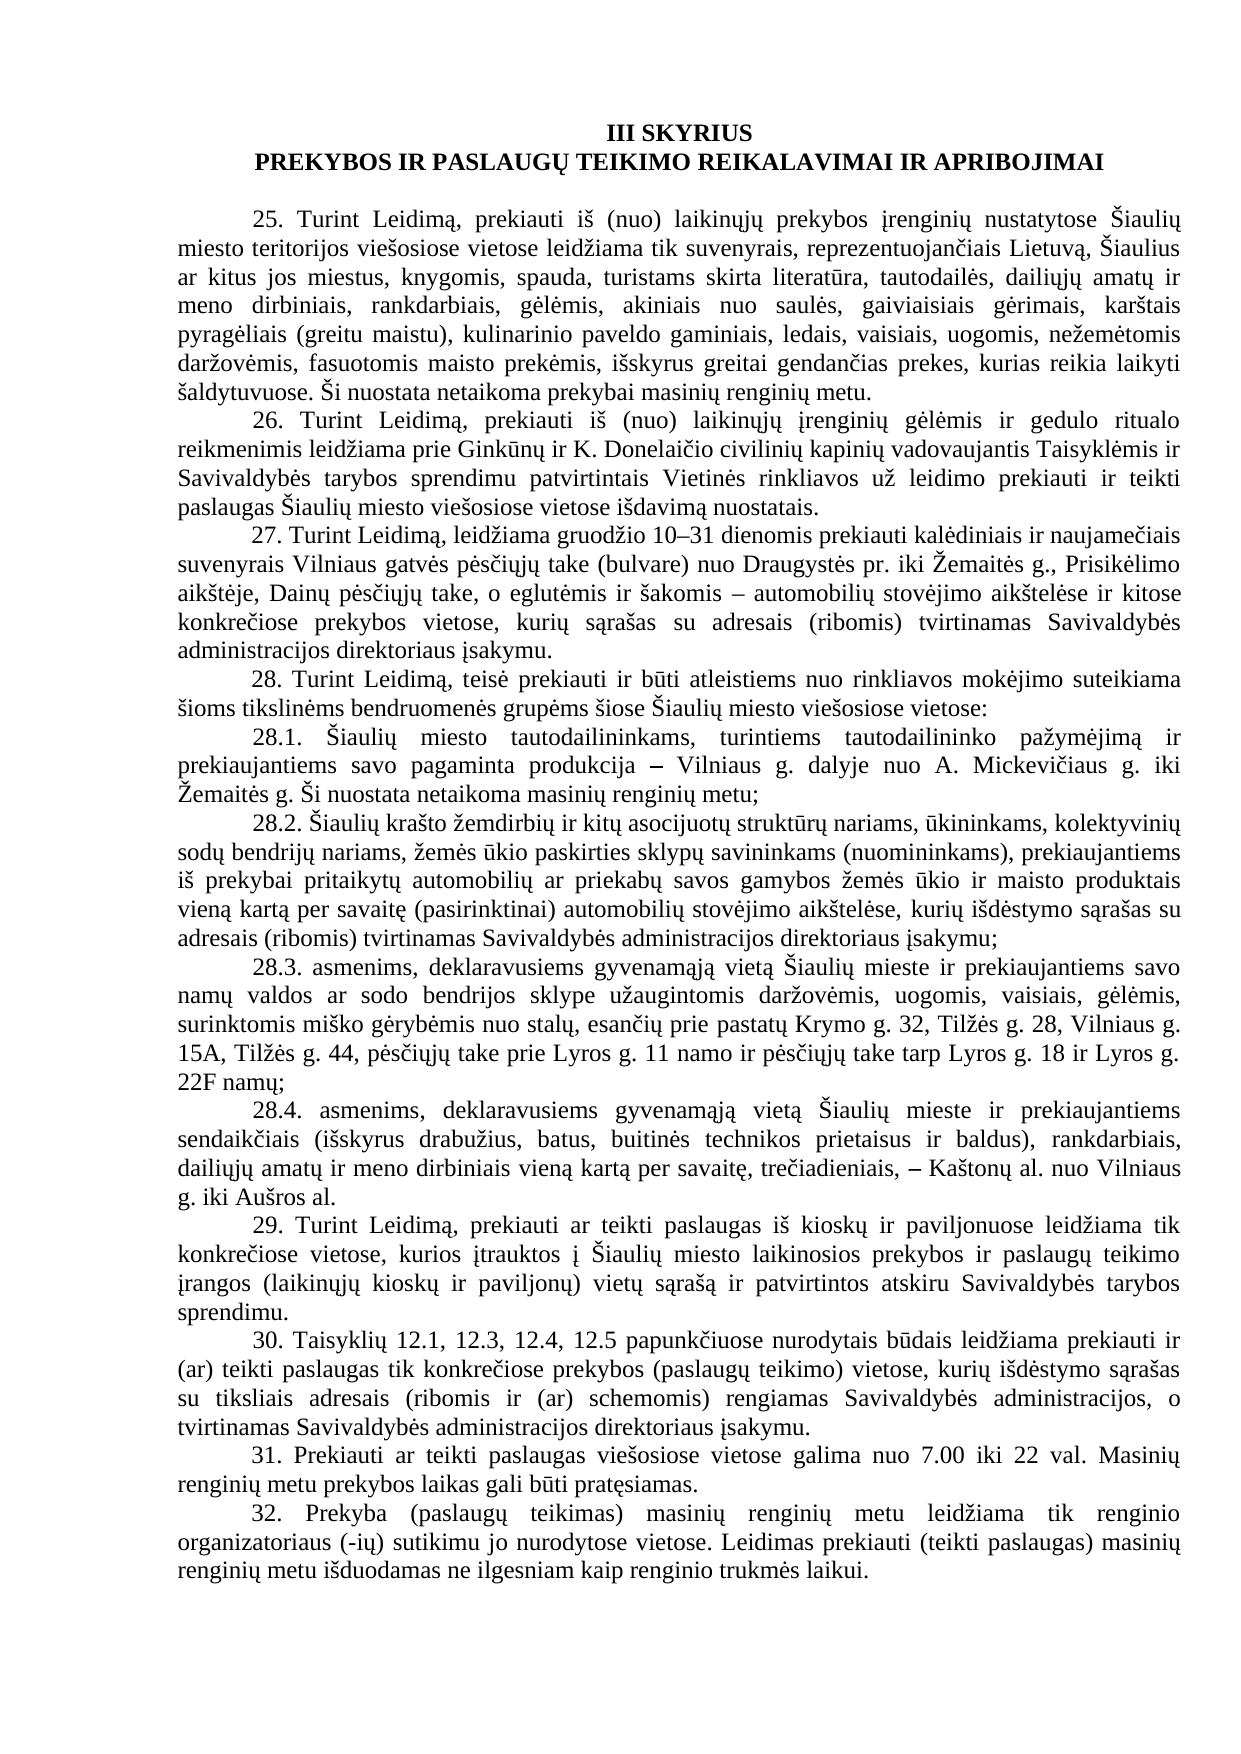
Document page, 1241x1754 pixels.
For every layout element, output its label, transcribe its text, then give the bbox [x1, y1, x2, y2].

text III SKYRIUS [177, 118, 1181, 147]
text 25. Turint Leidimą, prekiauti iš (nuo) laikinųjų prekybos įrenginių nustatytose Šiaulių miesto teritorijos viešosiose vietose leidžiama tik suvenyrais, reprezentuojančiais Lietuvą, Šiaulius ar kitus jos miestus, knygomis, spauda, turistams skirta literatūra, tautodailės, dailiųjų amatų ir meno dirbiniais, rankdarbiais, gėlėmis, akiniais nuo saulės, gaiviaisiais gėrimais, karštais pyragėliais (greitu maistu), kulinarinio paveldo gaminiais, ledais, vaisiais, uogomis, nežemėtomis daržovėmis, fasuotomis maisto prekėmis, išskyrus greitai gendančias prekes, kurias reikia laikyti šaldytuvuose. Ši nuostata netaikoma prekybai masinių renginių metu. [177, 204, 1181, 406]
text 28.1. Šiaulių miesto tautodailininkams, turintiems tautodailininko pažymėjimą ir prekiaujantiems savo pagaminta produkcija – Vilniaus g. dalyje nuo A. Mickevičiaus g. iki Žemaitės g. Ši nuostata netaikoma masinių renginių metu; [177, 722, 1181, 808]
text 26. Turint Leidimą, prekiauti iš (nuo) laikinųjų įrenginių gėlėmis ir gedulo ritualo reikmenimis leidžiama prie Ginkūnų ir K. Donelaičio civilinių kapinių vadovaujantis Taisyklėmis ir Savivaldybės tarybos sprendimu patvirtintais Vietinės rinkliavos už leidimo prekiauti ir teikti paslaugas Šiaulių miesto viešosiose vietose išdavimą nuostatais. [177, 406, 1181, 521]
text 28.3. asmenims, deklaravusiems gyvenamąją vietą Šiaulių mieste ir prekiaujantiems savo namų valdos ar sodo bendrijos sklype užaugintomis daržovėmis, uogomis, vaisiais, gėlėmis, surinktomis miško gėrybėmis nuo stalų, esančių prie pastatų Krymo g. 32, Tilžės g. 28, Vilniaus g. 15A, Tilžės g. 44, pėsčiųjų take prie Lyros g. 11 namo ir pėsčiųjų take tarp Lyros g. 18 ir Lyros g. 22F namų; [177, 952, 1181, 1096]
text 31. Prekiauti ar teikti paslaugas viešosiose vietose galima nuo 7.00 iki 22 val. Masinių renginių metu prekybos laikas gali būti pratęsiamas. [177, 1441, 1181, 1498]
text 32. Prekyba (paslaugų teikimas) masinių renginių metu leidžiama tik renginio organizatoriaus (-ių) sutikimu jo nurodytose vietose. Leidimas prekiauti (teikti paslaugas) masinių renginių metu išduodamas ne ilgesniam kaip renginio trukmės laikui. [177, 1498, 1181, 1584]
text 28. Turint Leidimą, teisė prekiauti ir būti atleistiems nuo rinkliavos mokėjimo suteikiama šioms tikslinėms bendruomenės grupėms šiose Šiaulių miesto viešosiose vietose: [177, 664, 1181, 722]
text PREKYBOS IR PASLAUGŲ TEIKIMO REIKALAVIMAI IR APRIBOJIMAI [177, 147, 1181, 176]
text 28.2. Šiaulių krašto žemdirbių ir kitų asocijuotų struktūrų nariams, ūkininkams, kolektyvinių sodų bendrijų nariams, žemės ūkio paskirties sklypų savininkams (nuomininkams), prekiaujantiems iš prekybai pritaikytų automobilių ar priekabų savos gamybos žemės ūkio ir maisto produktais vieną kartą per savaitę (pasirinktinai) automobilių stovėjimo aikštelėse, kurių išdėstymo sąrašas su adresais (ribomis) tvirtinamas Savivaldybės administracijos direktoriaus įsakymu; [177, 808, 1181, 952]
text 29. Turint Leidimą, prekiauti ar teikti paslaugas iš kioskų ir paviljonuose leidžiama tik konkrečiose vietose, kurios įtrauktos į Šiaulių miesto laikinosios prekybos ir paslaugų teikimo įrangos (laikinųjų kioskų ir paviljonų) vietų sąrašą ir patvirtintos atskiru Savivaldybės tarybos sprendimu. [177, 1211, 1181, 1326]
text 28.4. asmenims, deklaravusiems gyvenamąją vietą Šiaulių mieste ir prekiaujantiems sendaikčiais (išskyrus drabužius, batus, buitinės technikos prietaisus ir baldus), rankdarbiais, dailiųjų amatų ir meno dirbiniais vieną kartą per savaitę, trečiadieniais, – Kaštonų al. nuo Vilniaus g. iki Aušros al. [177, 1096, 1181, 1211]
text 30. Taisyklių 12.1, 12.3, 12.4, 12.5 papunkčiuose nurodytais būdais leidžiama prekiauti ir (ar) teikti paslaugas tik konkrečiose prekybos (paslaugų teikimo) vietose, kurių išdėstymo sąrašas su tiksliais adresais (ribomis ir (ar) schemomis) rengiamas Savivaldybės administracijos, o tvirtinamas Savivaldybės administracijos direktoriaus įsakymu. [177, 1326, 1181, 1441]
text 27. Turint Leidimą, leidžiama gruodžio 10–31 dienomis prekiauti kalėdiniais ir naujamečiais suvenyrais Vilniaus gatvės pėsčiųjų take (bulvare) nuo Draugystės pr. iki Žemaitės g., Prisikėlimo aikštėje, Dainų pėsčiųjų take, o eglutėmis ir šakomis – automobilių stovėjimo aikštelėse ir kitose konkrečiose prekybos vietose, kurių sąrašas su adresais (ribomis) tvirtinamas Savivaldybės administracijos direktoriaus įsakymu. [177, 521, 1181, 664]
